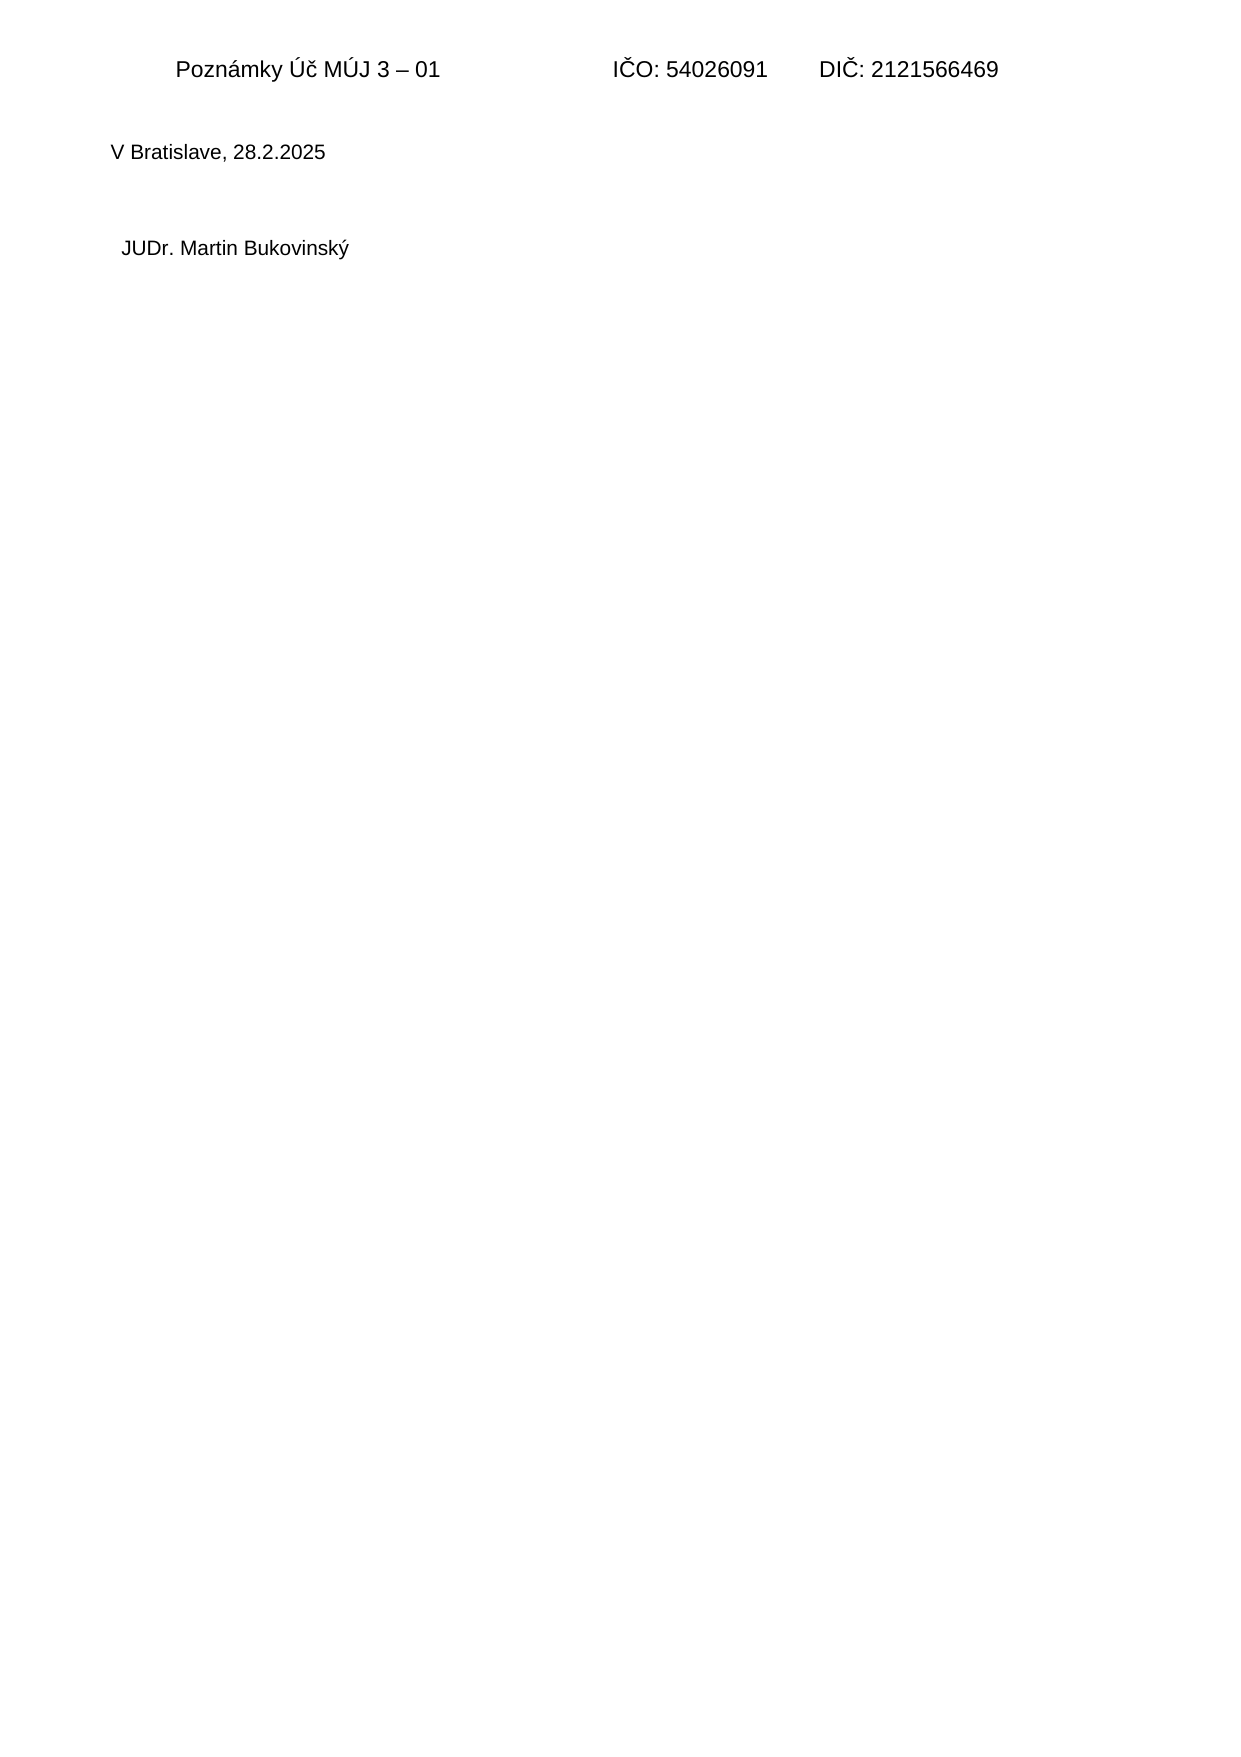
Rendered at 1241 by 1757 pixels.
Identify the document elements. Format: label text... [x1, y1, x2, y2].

text JUDr. Martin Bukovinský [121, 235, 1093, 259]
text V Bratislave, 28.2.2025 [110, 139, 1093, 163]
